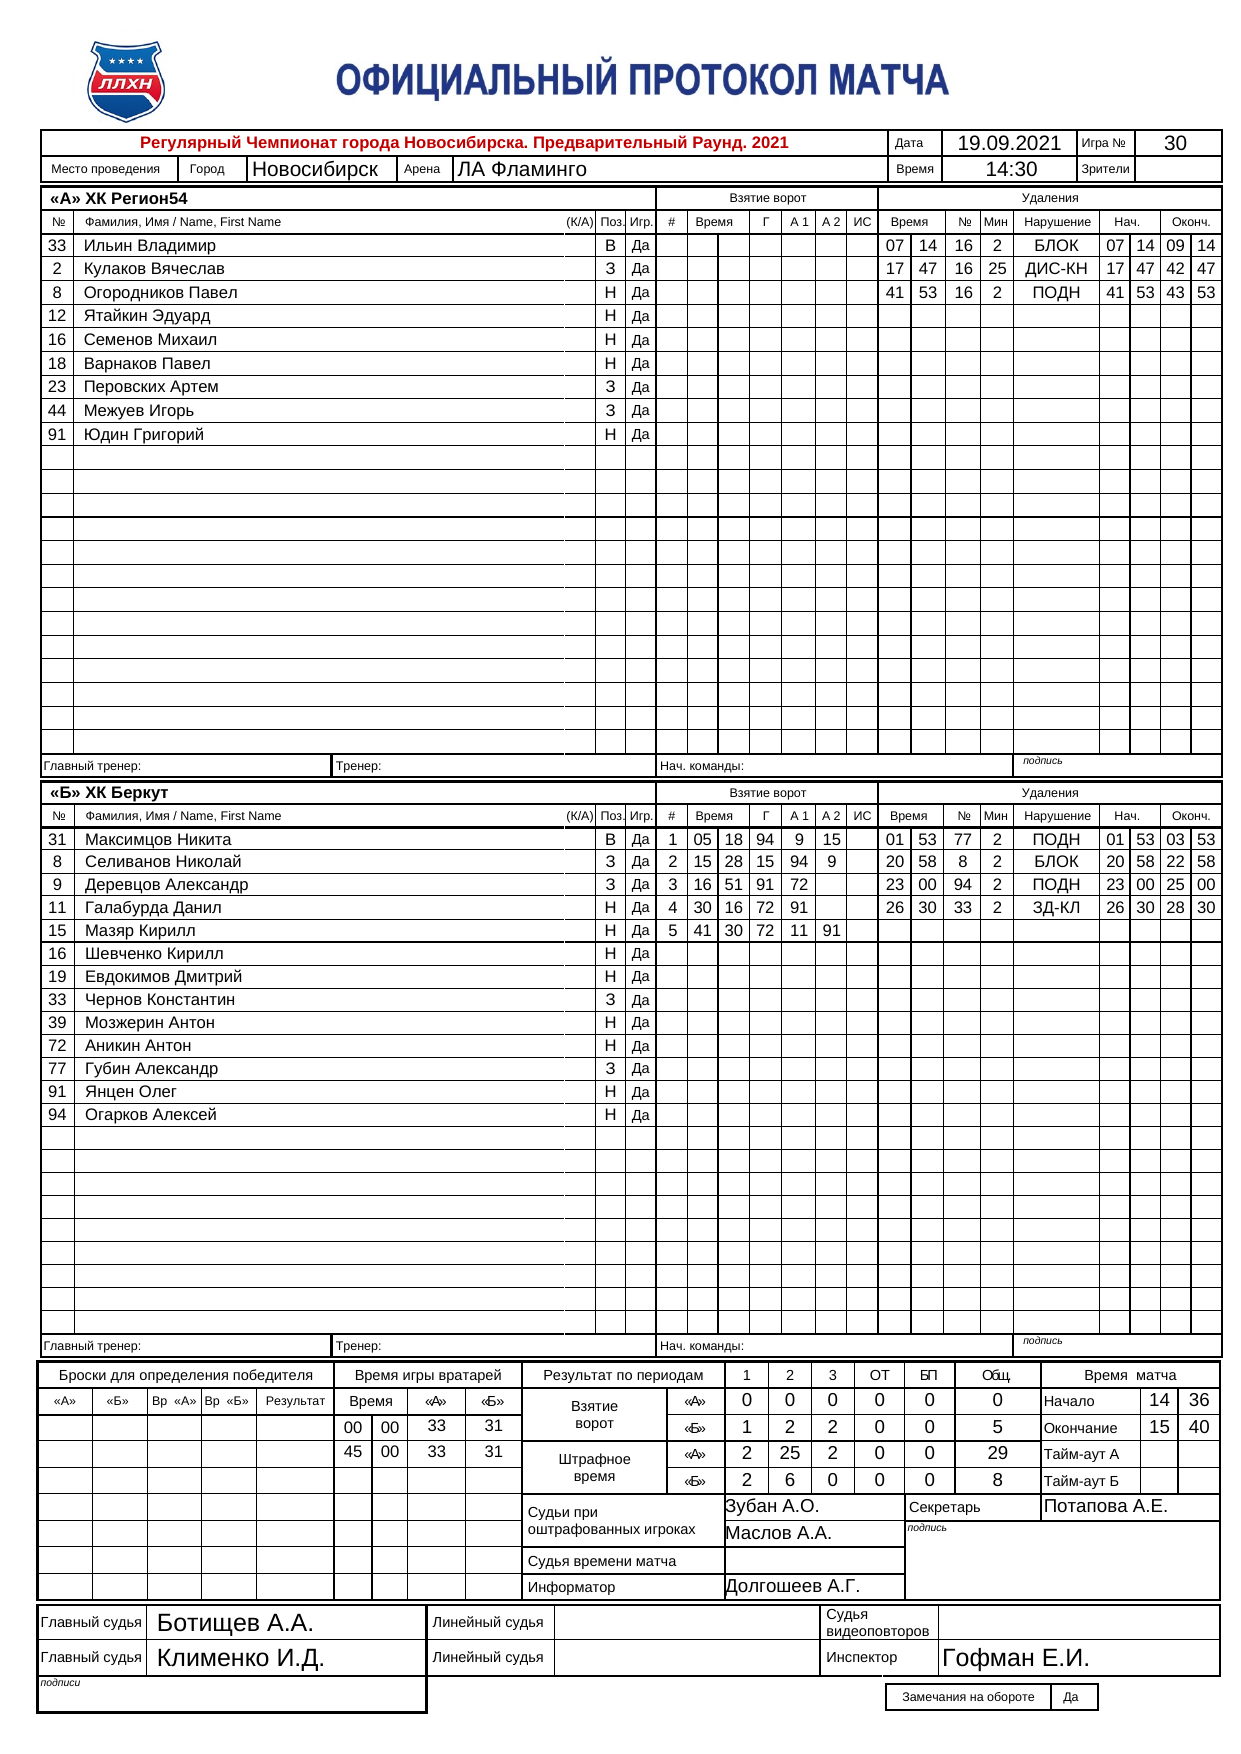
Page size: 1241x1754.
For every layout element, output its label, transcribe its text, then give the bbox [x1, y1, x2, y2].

table_cell Н [596, 352, 625, 374]
table_cell [719, 305, 749, 327]
table_cell [782, 707, 815, 729]
table_cell [816, 659, 846, 682]
table_cell [1131, 1104, 1160, 1126]
table_cell [466, 1468, 521, 1493]
table_cell [719, 1311, 749, 1333]
table_cell [816, 683, 846, 706]
table_cell [912, 541, 945, 564]
table_cell [1131, 1058, 1160, 1079]
table_cell Янцен Олег [75, 1081, 564, 1103]
table_cell [879, 518, 910, 540]
table_cell [657, 588, 687, 611]
table_cell [981, 920, 1013, 941]
table_cell [879, 470, 910, 493]
table_cell [981, 518, 1013, 540]
table_cell 19 [42, 966, 74, 987]
table_cell Поз. [596, 211, 625, 233]
table_cell [74, 707, 564, 729]
table_cell [912, 565, 945, 587]
table_cell [981, 376, 1013, 398]
table_cell [1161, 1196, 1190, 1218]
table_cell [1161, 683, 1190, 706]
table_cell [1014, 399, 1099, 422]
table_cell [1192, 1127, 1221, 1149]
table_cell Мозжерин Антон [75, 1012, 564, 1033]
table_cell [879, 1196, 910, 1218]
table_cell [883, 1677, 1220, 1681]
table_cell [719, 612, 749, 634]
table_cell [1161, 1081, 1190, 1103]
table_cell [782, 352, 815, 374]
table_cell Главный тренер: [42, 755, 330, 776]
table_cell [335, 1547, 371, 1573]
table_cell 44 [42, 399, 73, 422]
table_cell [879, 446, 910, 469]
table_cell А 1 [782, 805, 815, 826]
table_cell [657, 1288, 687, 1310]
table_cell [944, 1242, 980, 1264]
table_cell [816, 494, 846, 516]
table_cell [1192, 1311, 1221, 1333]
table_cell Время [335, 1389, 407, 1413]
table_cell 20 [879, 850, 910, 872]
table_cell [1161, 989, 1190, 1011]
table_cell [688, 636, 717, 658]
table_header Удаления [879, 188, 1221, 209]
table_cell [1014, 1035, 1099, 1057]
table_header Регулярный Чемпионат города Новосибирска. Предварительный Раунд. 2021 [42, 131, 887, 155]
table_cell [657, 376, 687, 398]
table_cell [750, 1081, 781, 1103]
table_cell [946, 636, 980, 658]
table_cell [688, 1081, 717, 1103]
table_cell [565, 966, 595, 987]
table_cell [782, 1150, 815, 1172]
table_cell Г [750, 805, 781, 826]
table_cell [981, 1150, 1013, 1172]
table_cell Оконч. [1161, 805, 1221, 826]
table_cell 14:30 [943, 157, 1076, 181]
table_cell 51 [719, 874, 749, 895]
table_cell [981, 1196, 1013, 1218]
table_cell [816, 874, 846, 895]
table_cell [565, 446, 595, 469]
table_cell [981, 494, 1013, 516]
table_cell [946, 470, 980, 493]
table_cell [816, 328, 846, 351]
table_cell 45 [335, 1441, 371, 1467]
table_cell [42, 1196, 74, 1218]
table_cell [1100, 470, 1129, 493]
table_header Время игры вратарей [335, 1363, 521, 1387]
table_cell 00 [335, 1416, 371, 1440]
table_cell Н [596, 328, 625, 351]
table_cell [816, 1288, 846, 1310]
table_cell [1014, 470, 1099, 493]
table_cell [148, 1416, 201, 1440]
table_cell [847, 683, 877, 706]
table_cell 2 [726, 1468, 768, 1493]
table_cell [879, 1242, 910, 1264]
table_cell [1014, 1104, 1099, 1126]
table_cell [596, 541, 625, 564]
table_cell 11 [42, 896, 74, 918]
table_cell [847, 494, 877, 516]
table_cell Да [626, 305, 655, 327]
table_cell [719, 352, 749, 374]
table_cell [847, 1173, 877, 1195]
table_cell [879, 1104, 910, 1126]
table_cell [944, 920, 980, 941]
table_cell Н [596, 1035, 625, 1057]
table_cell [42, 1219, 74, 1241]
table_cell [879, 541, 910, 564]
table_cell [816, 399, 846, 422]
table_cell [1161, 1219, 1190, 1241]
table_cell [847, 257, 877, 280]
table_cell [1131, 541, 1160, 564]
table_cell 0 [905, 1442, 954, 1467]
table_cell [1192, 352, 1221, 374]
table_cell [1100, 612, 1129, 634]
table_cell 33 [944, 896, 980, 918]
table_cell 1 [726, 1415, 768, 1440]
table_cell [879, 565, 910, 587]
table_cell [1014, 683, 1099, 706]
table_cell [847, 423, 877, 445]
table_cell [93, 1468, 147, 1493]
table_cell [1100, 328, 1129, 351]
table_cell [816, 281, 846, 303]
table_cell [981, 683, 1013, 706]
table_cell 39 [42, 1012, 74, 1033]
table_cell # [657, 805, 687, 826]
table_cell [565, 328, 595, 351]
table_cell [912, 659, 945, 682]
table_cell [1014, 376, 1099, 398]
table_cell [847, 730, 877, 753]
table_cell № [42, 805, 74, 826]
table_cell [912, 494, 945, 516]
table_cell [74, 612, 564, 634]
table_cell [847, 920, 877, 941]
table_cell [596, 1150, 625, 1172]
table_cell [626, 1127, 655, 1149]
table_cell [946, 423, 980, 445]
table_cell [946, 376, 980, 398]
table_cell 16 [946, 281, 980, 303]
table_cell 2 [42, 257, 73, 280]
table_cell [1100, 494, 1129, 516]
table_cell [1014, 659, 1099, 682]
table_cell [719, 1104, 749, 1126]
table_cell [1192, 494, 1221, 516]
table_cell 01 [1100, 829, 1129, 849]
table_cell [750, 683, 781, 706]
table_cell [719, 1150, 749, 1172]
table_cell Главный судья [39, 1640, 146, 1675]
table_cell ЗД-КЛ [1014, 896, 1099, 918]
table_cell 72 [42, 1035, 74, 1057]
table_cell 91 [42, 423, 73, 445]
table_cell 14 [1192, 235, 1221, 256]
table_cell Да [626, 235, 655, 256]
table_cell [1161, 636, 1190, 658]
table_cell [1100, 989, 1129, 1011]
table_cell Да [626, 399, 655, 422]
table_cell [816, 541, 846, 564]
table_cell [912, 683, 945, 706]
table_cell [879, 328, 910, 351]
table_cell [42, 446, 73, 469]
table_cell [1100, 565, 1129, 587]
table_cell [750, 565, 781, 587]
table_cell Начало [1042, 1389, 1140, 1413]
table_cell [202, 1574, 256, 1599]
table_cell [879, 1081, 910, 1103]
table_cell [944, 1127, 980, 1149]
table_cell [657, 966, 687, 987]
table_cell [1100, 1219, 1129, 1241]
table_cell [93, 1521, 147, 1546]
table_cell [816, 1081, 846, 1103]
table_cell [782, 470, 815, 493]
table_cell [202, 1494, 256, 1520]
table_cell [782, 281, 815, 303]
table_cell [42, 683, 73, 706]
table_cell [847, 1265, 877, 1287]
table_cell [1014, 423, 1099, 445]
table_cell 40 [1179, 1415, 1219, 1440]
table_cell [944, 1311, 980, 1333]
table_cell [879, 1311, 910, 1333]
table_cell [1100, 636, 1129, 658]
table_cell [596, 1196, 625, 1218]
table_cell [688, 494, 717, 516]
table_cell [981, 659, 1013, 682]
table_cell [657, 328, 687, 351]
table_cell [688, 730, 717, 753]
table_cell Время [879, 211, 945, 233]
table_cell [596, 518, 625, 540]
table_cell [782, 1173, 815, 1195]
table_cell 16 [42, 328, 73, 351]
table_cell «А» [39, 1389, 92, 1413]
table_cell Новосибирск [248, 157, 396, 181]
table_cell [912, 376, 945, 398]
table_cell [879, 730, 910, 753]
table_cell [750, 588, 781, 611]
table_header «А» ХК Регион54 [42, 188, 655, 209]
table_cell З [596, 989, 625, 1011]
table_cell [565, 659, 595, 682]
table_cell [1192, 1081, 1221, 1103]
table_cell 15 [688, 850, 717, 872]
table_cell [750, 352, 781, 374]
table_cell [981, 966, 1013, 987]
table_cell [1161, 352, 1190, 374]
table_cell [1161, 1150, 1190, 1172]
table_cell Поз. [596, 805, 625, 826]
table_cell [750, 1058, 781, 1079]
table_cell Информатор [523, 1575, 724, 1599]
table_cell 53 [1131, 281, 1160, 303]
table_cell [816, 423, 846, 445]
table_cell [626, 683, 655, 706]
table_cell [782, 494, 815, 516]
table_cell [74, 659, 564, 682]
table_cell [1179, 1468, 1219, 1493]
table_cell [981, 1058, 1013, 1079]
table_cell [816, 1104, 846, 1126]
table_cell [944, 1288, 980, 1310]
table_cell [750, 1219, 781, 1241]
table_header Игра № [1078, 131, 1134, 155]
table_cell [688, 423, 717, 445]
table_cell [565, 470, 595, 493]
table_cell [719, 966, 749, 987]
table_cell [816, 1127, 846, 1149]
table_cell [1161, 966, 1190, 987]
table_cell [1100, 399, 1129, 422]
table_cell [565, 829, 595, 849]
table_cell [657, 257, 687, 280]
table_cell «А» [408, 1389, 465, 1413]
table_cell [912, 352, 945, 374]
table_cell З [596, 257, 625, 280]
table_cell Н [596, 423, 625, 445]
table_cell Клименко И.Д. [147, 1640, 425, 1675]
table_cell [74, 470, 564, 493]
table_cell [912, 1219, 943, 1241]
table_cell [1161, 707, 1190, 729]
table_cell [657, 683, 687, 706]
table_cell [981, 1311, 1013, 1333]
table_cell Да [626, 1012, 655, 1033]
table_cell [565, 1104, 595, 1126]
table_cell [565, 399, 595, 422]
table_cell [626, 541, 655, 564]
table_cell [1131, 1196, 1160, 1218]
table_cell [981, 588, 1013, 611]
table_cell [1131, 328, 1160, 351]
table_cell [688, 1288, 717, 1310]
table_cell [816, 1012, 846, 1033]
table_cell [565, 1196, 595, 1218]
table_cell 72 [750, 896, 781, 918]
table_cell [1161, 565, 1190, 587]
table_header Результат по периодам [523, 1363, 724, 1387]
table_cell [879, 707, 910, 729]
table_cell [565, 1081, 595, 1103]
table_cell [688, 989, 717, 1011]
table_cell [657, 1196, 687, 1218]
table_cell [565, 920, 595, 941]
table_cell [944, 1173, 980, 1195]
table_cell [816, 588, 846, 611]
table_cell Взятие ворот [523, 1389, 666, 1440]
table_cell [42, 612, 73, 634]
table_cell ИС [847, 805, 877, 826]
table_cell [565, 305, 595, 327]
table_cell 8 [956, 1468, 1040, 1493]
table_cell [596, 565, 625, 587]
table_cell [1131, 943, 1160, 964]
table_cell № [944, 805, 980, 826]
table_cell [1131, 565, 1160, 587]
table_cell [39, 1574, 92, 1599]
table_cell [1100, 541, 1129, 564]
table_cell ДИС-КН [1014, 257, 1099, 280]
table_cell [626, 1173, 655, 1195]
table_cell [912, 636, 945, 658]
picture [5, 28, 1179, 129]
table_cell [257, 1416, 333, 1440]
table_cell [1192, 328, 1221, 351]
table_cell подписи [39, 1677, 425, 1711]
table_cell [74, 588, 564, 611]
table_cell [565, 730, 595, 753]
table_header Время матча [1042, 1363, 1219, 1387]
table_cell 2 [812, 1415, 854, 1440]
table_cell [657, 423, 687, 445]
table_cell [1131, 1127, 1160, 1149]
table_cell [1014, 305, 1099, 327]
table_cell [750, 281, 781, 303]
table_cell 91 [42, 1081, 74, 1103]
table_cell [688, 707, 717, 729]
table_cell [93, 1441, 147, 1467]
table_cell 33 [408, 1416, 465, 1440]
table_cell [782, 588, 815, 611]
table_cell [981, 470, 1013, 493]
table_cell Зубан А.О. [726, 1495, 904, 1520]
table_cell [148, 1521, 201, 1546]
table_cell № [946, 211, 980, 233]
table_cell [719, 446, 749, 469]
table_cell [565, 1012, 595, 1033]
table_cell [944, 989, 980, 1011]
table_cell [1192, 1058, 1221, 1079]
table_cell [688, 518, 717, 540]
table_cell [1131, 470, 1160, 493]
table_cell 43 [1161, 281, 1190, 303]
table_cell [719, 470, 749, 493]
table_cell [847, 1012, 877, 1033]
table_header 1 [726, 1363, 768, 1387]
table_cell [408, 1521, 465, 1546]
table_cell [782, 235, 815, 256]
table_cell [1161, 446, 1190, 469]
table_cell [1192, 376, 1221, 398]
table_cell [981, 1012, 1013, 1033]
table_cell Мин [981, 805, 1013, 826]
table_cell Вр «Б» [202, 1389, 256, 1413]
table_cell [1192, 636, 1221, 658]
table_cell [42, 1150, 74, 1172]
table_cell [565, 281, 595, 303]
table_cell 0 [855, 1389, 904, 1413]
table_cell [1100, 920, 1129, 941]
table_cell Да [626, 376, 655, 398]
table_cell [688, 281, 717, 303]
table_cell [596, 612, 625, 634]
table_cell [912, 518, 945, 540]
table_cell 0 [855, 1468, 904, 1493]
table_cell 23 [1100, 874, 1129, 895]
table_cell Ботищев А.А. [147, 1606, 425, 1639]
table_cell [847, 966, 877, 987]
table_cell [1161, 1104, 1190, 1126]
table_cell [657, 1311, 687, 1333]
table_cell Н [596, 920, 625, 941]
table_cell Семенов Михаил [74, 328, 564, 351]
table_cell 07 [879, 235, 910, 256]
table_cell [1161, 1242, 1190, 1264]
table_cell [565, 1127, 595, 1149]
table_cell [657, 399, 687, 422]
table_cell 31 [466, 1441, 521, 1467]
table_cell [39, 1441, 92, 1467]
table_cell [93, 1574, 147, 1599]
table_cell [816, 1219, 846, 1241]
table_cell [688, 565, 717, 587]
table_cell [1141, 1441, 1177, 1467]
table_cell [1100, 966, 1129, 987]
table_cell [626, 1219, 655, 1241]
table_cell Ятайкин Эдуард [74, 305, 564, 327]
table_cell [688, 659, 717, 682]
table_cell [981, 446, 1013, 469]
table_cell [657, 1012, 687, 1033]
table_cell [596, 1265, 625, 1287]
table_cell [657, 707, 687, 729]
table_cell 41 [1100, 281, 1129, 303]
table_cell 07 [1100, 235, 1129, 256]
table_cell А 2 [816, 211, 846, 233]
table_cell [42, 494, 73, 516]
table_cell [847, 1035, 877, 1057]
table_cell [74, 683, 564, 706]
table_cell [782, 376, 815, 398]
table_cell Да [626, 874, 655, 895]
table_cell [981, 943, 1013, 964]
table_cell [879, 352, 910, 374]
table_cell [373, 1547, 407, 1573]
table_cell 36 [1179, 1389, 1219, 1413]
table_cell [912, 305, 945, 327]
table_cell Вр «А» [148, 1389, 201, 1413]
table_cell [1014, 1150, 1099, 1172]
table_cell [1100, 1196, 1129, 1218]
table_cell [373, 1494, 407, 1520]
table_cell [981, 305, 1013, 327]
table_cell 14 [912, 235, 945, 256]
table_cell 77 [944, 829, 980, 849]
table_cell [782, 541, 815, 564]
table_cell [912, 446, 945, 469]
table_cell [847, 281, 877, 303]
table_cell [750, 235, 781, 256]
table_cell [847, 470, 877, 493]
table_cell [946, 518, 980, 540]
table_cell [750, 636, 781, 658]
table_cell [879, 920, 910, 941]
table_cell [1014, 1242, 1099, 1264]
table_cell (К/А) [565, 211, 595, 233]
table_cell [946, 328, 980, 351]
table_cell [626, 446, 655, 469]
table_cell 15 [42, 920, 74, 941]
table_cell [1100, 1081, 1129, 1103]
table_cell [1161, 943, 1190, 964]
table_cell [1192, 989, 1221, 1011]
table_cell (К/А) [565, 805, 595, 826]
table_cell Время [889, 157, 941, 181]
table_cell [1141, 1468, 1177, 1493]
table_cell [626, 1288, 655, 1310]
table_cell 00 [373, 1416, 407, 1440]
table_cell 0 [905, 1415, 954, 1440]
table_cell [1161, 1173, 1190, 1195]
table_cell [1192, 1265, 1221, 1287]
table_cell [816, 565, 846, 587]
table_cell [944, 1058, 980, 1079]
table_cell [565, 612, 595, 634]
table_cell Главный судья [39, 1606, 146, 1639]
table_cell [596, 636, 625, 658]
table_cell 47 [912, 257, 945, 280]
table_cell № [42, 211, 73, 233]
table_cell [373, 1521, 407, 1546]
table_cell [626, 659, 655, 682]
table_cell В [596, 829, 625, 849]
table_cell [42, 730, 73, 753]
table_cell 53 [1131, 829, 1160, 849]
table_cell [719, 1058, 749, 1079]
table_cell [75, 1265, 564, 1287]
table_cell [1099, 1682, 1220, 1711]
table_cell 8 [42, 850, 74, 872]
table_cell З [596, 1058, 625, 1079]
table_cell [879, 612, 910, 634]
table_cell [816, 1311, 846, 1333]
table_cell 94 [782, 850, 815, 872]
table_cell [75, 1288, 564, 1310]
table_cell [1014, 352, 1099, 374]
table_cell [981, 352, 1013, 374]
table_cell [946, 588, 980, 611]
table_cell 0 [769, 1389, 811, 1413]
table_cell 30 [1131, 896, 1160, 918]
table_cell [782, 730, 815, 753]
table_cell [1100, 1242, 1129, 1264]
table_cell «Б» [668, 1468, 724, 1493]
table_cell Нарушение [1014, 805, 1099, 826]
table_cell [750, 707, 781, 729]
table_cell [74, 565, 564, 587]
table_cell [847, 612, 877, 634]
table_cell [626, 1196, 655, 1218]
table_cell 47 [1192, 257, 1221, 280]
table_cell [1014, 989, 1099, 1011]
table_cell [1161, 494, 1190, 516]
table_cell Г [750, 211, 781, 233]
table_cell [750, 730, 781, 753]
table_cell [719, 257, 749, 280]
table_cell [565, 423, 595, 445]
table_cell 33 [42, 235, 73, 256]
table_cell [847, 1242, 877, 1264]
table_cell [596, 1311, 625, 1333]
table_cell А 2 [816, 805, 846, 826]
table_cell [782, 328, 815, 351]
table_cell [565, 1035, 595, 1057]
table_cell [1131, 966, 1160, 987]
table_cell [719, 1196, 749, 1218]
table_cell [42, 1173, 74, 1195]
table_cell [1100, 1058, 1129, 1079]
table_cell [719, 1035, 749, 1057]
table_cell [750, 612, 781, 634]
table_cell [1161, 1127, 1190, 1149]
table_cell Да [626, 1104, 655, 1126]
table_cell [428, 1677, 882, 1711]
table_cell [719, 235, 749, 256]
table_cell [565, 235, 595, 256]
table_cell [565, 1311, 595, 1333]
table_cell [688, 1265, 717, 1287]
table_cell Да [626, 257, 655, 280]
table_cell Да [626, 1058, 655, 1079]
table_cell [335, 1494, 371, 1520]
table_cell [75, 1219, 564, 1241]
table_cell [42, 636, 73, 658]
table_cell [912, 399, 945, 422]
table_cell 00 [912, 874, 943, 895]
table_cell [1131, 1012, 1160, 1033]
table_cell [816, 518, 846, 540]
table_cell [657, 235, 687, 256]
table_cell [657, 305, 687, 327]
table_cell [981, 1219, 1013, 1241]
table_cell [42, 588, 73, 611]
table_cell [657, 281, 687, 303]
table_cell [657, 1150, 687, 1172]
table_cell [626, 1265, 655, 1287]
table_cell [946, 612, 980, 634]
table_cell [657, 659, 687, 682]
table_header БП [905, 1363, 954, 1387]
table_cell Ильин Владимир [74, 235, 564, 256]
table_header Броски для определения победителя [39, 1363, 333, 1387]
table_cell [202, 1547, 256, 1573]
table_cell 31 [42, 829, 74, 849]
table_cell Игр. [626, 211, 655, 233]
table_cell [719, 518, 749, 540]
table_cell [1161, 423, 1190, 445]
table_cell [981, 1081, 1013, 1103]
table_cell [719, 423, 749, 445]
table_cell [1014, 518, 1099, 540]
table_cell [816, 966, 846, 987]
table_cell [657, 636, 687, 658]
table_header Замечания на обороте [887, 1685, 1050, 1709]
table_cell [750, 376, 781, 398]
table_cell [688, 470, 717, 493]
table_cell [1192, 1035, 1221, 1057]
table_cell [879, 683, 910, 706]
table_cell [1131, 730, 1160, 753]
table_cell [816, 707, 846, 729]
table_cell [1014, 943, 1099, 964]
table_cell [750, 328, 781, 351]
table_cell [657, 1127, 687, 1149]
table_cell Огарков Алексей [75, 1104, 564, 1126]
table_cell [657, 352, 687, 374]
table_cell 9 [816, 850, 846, 872]
table_cell [1100, 730, 1129, 753]
table_cell [847, 399, 877, 422]
table_cell [688, 1012, 717, 1033]
table_cell [981, 989, 1013, 1011]
table_cell Фамилия, Имя / Name, First Name [75, 805, 565, 826]
table_cell Перовских Артем [74, 376, 564, 398]
table_cell Да [626, 1081, 655, 1103]
table_cell [565, 1150, 595, 1172]
table_cell [912, 423, 945, 445]
table_cell [657, 565, 687, 587]
table_cell [565, 376, 595, 398]
table_cell [1131, 1150, 1160, 1172]
table_cell [1131, 707, 1160, 729]
table_cell [750, 494, 781, 516]
table_cell [1131, 683, 1160, 706]
table_cell [981, 399, 1013, 422]
table_cell [750, 1104, 781, 1126]
table_cell [626, 1311, 655, 1333]
table_cell Кулаков Вячеслав [74, 257, 564, 280]
table_cell Аникин Антон [75, 1035, 564, 1057]
table_cell [946, 707, 980, 729]
table_cell [1100, 659, 1129, 682]
table_cell Варнаков Павел [74, 352, 564, 374]
table_cell 31 [466, 1416, 521, 1440]
table_cell Тренер: [333, 1335, 655, 1356]
table_cell [1192, 659, 1221, 682]
table_cell [1014, 565, 1099, 587]
table_cell [879, 1058, 910, 1079]
table_cell [657, 1173, 687, 1195]
table_cell [565, 565, 595, 587]
table_cell 2 [981, 829, 1013, 849]
table_cell [657, 1219, 687, 1241]
table_cell [148, 1547, 201, 1573]
table_cell [626, 494, 655, 516]
table_cell [1192, 920, 1221, 941]
table_cell [257, 1574, 333, 1599]
table_cell [596, 588, 625, 611]
table_cell [944, 1219, 980, 1241]
table_cell [1014, 1081, 1099, 1103]
table_cell 18 [719, 829, 749, 849]
table_cell [782, 1196, 815, 1218]
table_cell 29 [956, 1442, 1040, 1467]
table_cell [1100, 1173, 1129, 1195]
table_cell [879, 1288, 910, 1310]
table_cell Да [626, 966, 655, 987]
table_cell [565, 989, 595, 1011]
table_cell [1131, 1288, 1160, 1310]
table_cell 33 [408, 1441, 465, 1467]
table_cell [626, 612, 655, 634]
table_cell [782, 423, 815, 445]
table_cell [847, 588, 877, 611]
table_cell [626, 565, 655, 587]
table_cell [816, 730, 846, 753]
table_cell [1014, 588, 1099, 611]
table_cell [1161, 588, 1190, 611]
table_cell [626, 518, 655, 540]
table_cell [1131, 920, 1160, 941]
table_cell ПОДН [1014, 829, 1099, 849]
table_cell [1161, 659, 1190, 682]
table_cell [1192, 943, 1221, 964]
table_cell [1131, 399, 1160, 422]
table_cell [202, 1521, 256, 1546]
table_cell [750, 659, 781, 682]
table_cell [782, 989, 815, 1011]
table_cell Н [596, 305, 625, 327]
table_cell [981, 1104, 1013, 1126]
table_cell [688, 1035, 717, 1057]
table_cell [1161, 920, 1190, 941]
table_cell [782, 1012, 815, 1033]
table_cell [981, 1288, 1013, 1310]
table_cell [847, 1127, 877, 1149]
table_cell [688, 235, 717, 256]
table_cell [782, 1242, 815, 1264]
table_cell Фамилия, Имя / Name, First Name [74, 211, 565, 233]
table_cell [879, 1219, 910, 1241]
table_cell [912, 707, 945, 729]
table_cell [782, 518, 815, 540]
table_cell [847, 565, 877, 587]
table_cell [912, 1242, 943, 1264]
table_cell [750, 257, 781, 280]
table_cell 16 [719, 896, 749, 918]
table_cell [408, 1547, 465, 1573]
table_cell [257, 1441, 333, 1467]
table_cell Главный тренер: [42, 1335, 330, 1356]
table_cell [944, 1196, 980, 1218]
table_cell [879, 305, 910, 327]
table_cell подпись [1014, 755, 1221, 776]
table_cell [816, 1196, 846, 1218]
table_cell [626, 1242, 655, 1264]
table_cell 94 [42, 1104, 74, 1126]
table_cell [719, 1173, 749, 1195]
table_cell [257, 1494, 333, 1520]
table_cell [1014, 730, 1099, 753]
table_header Взятие ворот [657, 188, 877, 209]
table_cell Потапова А.Е. [1042, 1495, 1219, 1520]
table_cell [1014, 1173, 1099, 1195]
table_cell Н [596, 1081, 625, 1103]
table_cell Время [688, 211, 749, 233]
table_cell 4 [657, 896, 687, 918]
table_header Взятие ворот [657, 783, 877, 803]
table_header 3 [812, 1363, 854, 1387]
table_cell [1100, 1265, 1129, 1287]
table_cell 8 [944, 850, 980, 872]
table_cell [879, 1150, 910, 1172]
table_cell [1192, 305, 1221, 327]
table_cell [1192, 1150, 1221, 1172]
table_cell 72 [782, 874, 815, 895]
table_cell [42, 1242, 74, 1264]
table_cell [688, 352, 717, 374]
table_cell [719, 328, 749, 351]
table_cell [466, 1521, 521, 1546]
table_cell [1100, 1311, 1129, 1333]
table_cell [1131, 1173, 1160, 1195]
table_cell [1014, 1288, 1099, 1310]
table_cell [719, 730, 749, 753]
table_cell [565, 636, 595, 658]
table_cell [1161, 470, 1190, 493]
table_cell [719, 1127, 749, 1149]
table_cell [816, 1265, 846, 1287]
table_cell [719, 494, 749, 516]
table_cell [657, 470, 687, 493]
table_header 30 [1136, 131, 1221, 155]
table_cell [1100, 943, 1129, 964]
table_cell [596, 1127, 625, 1149]
table_header 2 [769, 1363, 811, 1387]
table_cell [257, 1547, 333, 1573]
table_cell 15 [1141, 1415, 1177, 1440]
table_cell Мазяр Кирилл [75, 920, 564, 941]
table_cell [981, 423, 1013, 445]
table_cell [912, 1081, 943, 1103]
table_cell [816, 352, 846, 374]
table_cell [816, 1035, 846, 1057]
table_cell [719, 399, 749, 422]
table_cell [879, 588, 910, 611]
table_cell [39, 1468, 92, 1493]
table_cell [657, 518, 687, 540]
table_cell [1192, 1173, 1221, 1195]
table_cell [1100, 376, 1129, 398]
table_cell [1100, 423, 1129, 445]
table_cell [408, 1494, 465, 1520]
table_cell 8 [42, 281, 73, 303]
table_cell 0 [855, 1442, 904, 1467]
table_cell [42, 659, 73, 682]
table_cell [688, 1311, 717, 1333]
table_cell [1100, 1150, 1129, 1172]
table_cell [688, 376, 717, 398]
table_cell [816, 989, 846, 1011]
table_cell [750, 399, 781, 422]
table_cell Судья видеоповторов [821, 1606, 938, 1639]
table_cell [148, 1494, 201, 1520]
table_cell [1014, 707, 1099, 729]
table_cell [688, 399, 717, 422]
table_cell [750, 1288, 781, 1310]
table_cell [879, 966, 910, 987]
table_cell 94 [944, 874, 980, 895]
table_cell [1192, 518, 1221, 540]
table_cell [1014, 446, 1099, 469]
table_cell [782, 446, 815, 469]
table_cell [1192, 1104, 1221, 1126]
table_cell [981, 1265, 1013, 1287]
table_cell Нач. [1100, 211, 1160, 233]
table_cell Мин [981, 211, 1013, 233]
table_cell Галабурда Данил [75, 896, 564, 918]
table_cell Игр. [626, 805, 655, 826]
table_cell [565, 707, 595, 729]
table_cell 15 [750, 850, 781, 872]
table_cell [202, 1468, 256, 1493]
table_cell [1131, 612, 1160, 634]
table_cell [879, 636, 910, 658]
table_cell [879, 1012, 910, 1033]
table_cell [816, 896, 846, 918]
table_cell 0 [726, 1389, 768, 1413]
table_cell 47 [1131, 257, 1160, 280]
table_cell [1100, 518, 1129, 540]
table_cell Евдокимов Дмитрий [75, 966, 564, 987]
table_cell [688, 1127, 717, 1149]
table_cell [719, 1081, 749, 1103]
table_cell [1161, 1311, 1190, 1333]
table_cell [816, 612, 846, 634]
table_cell БЛОК [1014, 850, 1099, 872]
table_cell [912, 612, 945, 634]
table_cell [373, 1574, 407, 1599]
table_cell 53 [1192, 281, 1221, 303]
table_cell 1 [657, 829, 687, 849]
table_cell [719, 1012, 749, 1033]
table_cell [657, 730, 687, 753]
table_cell [816, 1150, 846, 1172]
table_cell 00 [1192, 874, 1221, 895]
table_cell [847, 541, 877, 564]
table_cell [1131, 1219, 1160, 1241]
table_cell [1161, 518, 1190, 540]
table_cell [816, 1242, 846, 1264]
table_cell [912, 328, 945, 351]
table_cell Межуев Игорь [74, 399, 564, 422]
table_cell [39, 1416, 92, 1440]
table_cell [912, 1127, 943, 1149]
table_cell [750, 1012, 781, 1033]
table_cell [912, 1265, 943, 1287]
table_cell [981, 565, 1013, 587]
table_cell [719, 1288, 749, 1310]
table_cell [816, 636, 846, 658]
table_cell [1100, 1104, 1129, 1126]
table_cell [847, 376, 877, 398]
table_cell [981, 612, 1013, 634]
table_cell [75, 1242, 564, 1264]
table_cell [847, 989, 877, 1011]
table_cell [1192, 612, 1221, 634]
table_cell [596, 1219, 625, 1241]
table_cell [1100, 707, 1129, 729]
table_cell «Б» [668, 1415, 724, 1440]
table_cell [879, 1265, 910, 1287]
table_cell 41 [879, 281, 910, 303]
table_cell [750, 966, 781, 987]
table_cell 0 [905, 1389, 954, 1413]
table_cell [719, 683, 749, 706]
table_cell [946, 305, 980, 327]
table_cell [816, 1058, 846, 1079]
table_cell [1192, 707, 1221, 729]
table_cell [879, 1035, 910, 1057]
table_cell Зрители [1078, 157, 1134, 181]
table_cell [688, 588, 717, 611]
table_cell 30 [1192, 896, 1221, 918]
table_cell Да [626, 1035, 655, 1057]
table_cell [596, 446, 625, 469]
table_cell [782, 659, 815, 682]
table_cell Время [879, 805, 943, 826]
table_cell [657, 541, 687, 564]
table_cell [981, 1127, 1013, 1149]
table_cell [719, 541, 749, 564]
table_cell 3 [657, 874, 687, 895]
table_cell [719, 636, 749, 658]
table_cell [912, 920, 943, 941]
table_cell [688, 257, 717, 280]
table_cell Да [626, 281, 655, 303]
table_cell 2 [981, 874, 1013, 895]
table_cell «Б» [93, 1389, 147, 1413]
table_cell [1161, 1035, 1190, 1057]
table_cell [879, 989, 910, 1011]
table_cell [75, 1150, 564, 1172]
table_cell [944, 1265, 980, 1287]
table_cell [847, 1058, 877, 1079]
table_cell [944, 1081, 980, 1103]
table_cell Линейный судья [428, 1640, 554, 1675]
table_cell [816, 376, 846, 398]
table_cell 0 [905, 1468, 954, 1493]
table_cell [148, 1441, 201, 1467]
table_cell З [596, 399, 625, 422]
table_cell [74, 730, 564, 753]
table_cell [657, 1104, 687, 1126]
table_cell [782, 943, 815, 964]
table_cell [565, 1173, 595, 1195]
table_cell [912, 966, 943, 987]
table_cell Да [626, 943, 655, 964]
table_cell 15 [816, 829, 846, 849]
table_cell [1161, 328, 1190, 351]
table_cell [944, 1012, 980, 1033]
table_cell [688, 305, 717, 327]
table_cell [847, 707, 877, 729]
table_cell [1192, 470, 1221, 493]
table_cell [688, 612, 717, 634]
table_cell [750, 446, 781, 469]
table_cell [1100, 446, 1129, 469]
table_cell [408, 1574, 465, 1599]
table_cell [565, 494, 595, 516]
table_cell [1131, 518, 1160, 540]
table_cell 22 [1161, 850, 1190, 872]
table_cell 53 [912, 829, 943, 849]
table_cell [782, 257, 815, 280]
table_cell [912, 943, 943, 964]
table_cell [847, 328, 877, 351]
table_cell [750, 1173, 781, 1195]
table_cell [1100, 1035, 1129, 1057]
table_cell Гофман Е.И. [939, 1640, 1219, 1675]
table_cell [657, 1035, 687, 1057]
table_cell [1131, 989, 1160, 1011]
table_cell [782, 1219, 815, 1241]
table_cell [847, 829, 877, 849]
table_cell [626, 1150, 655, 1172]
table_cell [39, 1521, 92, 1546]
table_cell Город [179, 157, 246, 181]
table_cell «А» [668, 1389, 724, 1413]
table_cell [847, 1196, 877, 1218]
table_cell 23 [879, 874, 910, 895]
table_cell [816, 1173, 846, 1195]
table_cell [1192, 683, 1221, 706]
table_cell [42, 1265, 74, 1287]
table_cell [1100, 588, 1129, 611]
table_cell Н [596, 1104, 625, 1126]
table_cell Судья времени матча [523, 1548, 724, 1573]
table_cell [912, 1035, 943, 1057]
table_cell [75, 1196, 564, 1218]
table_cell 2 [657, 850, 687, 872]
table_cell [750, 1311, 781, 1333]
table_cell [1131, 1242, 1160, 1264]
table_cell [719, 659, 749, 682]
table_cell [847, 235, 877, 256]
table_cell [565, 1242, 595, 1264]
table_cell [688, 1219, 717, 1241]
table_cell [816, 305, 846, 327]
table_cell Инспектор [821, 1640, 938, 1675]
table_cell [782, 399, 815, 422]
table_cell [565, 896, 595, 918]
table_cell 5 [657, 920, 687, 941]
table_cell [750, 1242, 781, 1264]
table_cell [750, 541, 781, 564]
table_cell [1131, 1311, 1160, 1333]
table_cell [1192, 1242, 1221, 1264]
table_cell [719, 943, 749, 964]
table_cell Нач. команды: [657, 1335, 1012, 1356]
table_cell [1014, 494, 1099, 516]
table_cell Селиванов Николай [75, 850, 564, 872]
table_cell Да [626, 920, 655, 941]
table_cell [1131, 423, 1160, 445]
table_cell Да [626, 989, 655, 1011]
table_cell [74, 518, 564, 540]
table_cell 14 [1141, 1389, 1177, 1413]
table_cell Секретарь [906, 1495, 1040, 1520]
table_cell [42, 1127, 74, 1149]
table_cell [912, 1288, 943, 1310]
table_cell [782, 1311, 815, 1333]
table_cell [981, 1035, 1013, 1057]
table_cell [565, 257, 595, 280]
table_cell [657, 494, 687, 516]
table_cell [1100, 1288, 1129, 1310]
table_cell [565, 518, 595, 540]
table_cell [847, 1150, 877, 1172]
table_cell [688, 328, 717, 351]
table_cell [335, 1521, 371, 1546]
table_cell [626, 636, 655, 658]
table_cell [688, 1242, 717, 1264]
table_cell Место проведения [42, 157, 177, 181]
table_cell [688, 966, 717, 987]
table_cell [75, 1173, 564, 1195]
table_cell Н [596, 943, 625, 964]
table_cell [782, 1081, 815, 1103]
table_cell [1014, 1219, 1099, 1241]
table_cell Чернов Константин [75, 989, 564, 1011]
table_cell [202, 1416, 256, 1440]
table_cell [782, 565, 815, 587]
table_cell 00 [1131, 874, 1160, 895]
table_cell [847, 305, 877, 327]
table_cell З [596, 376, 625, 398]
table_cell [1131, 588, 1160, 611]
table_cell 17 [879, 257, 910, 280]
table_cell [1014, 328, 1099, 351]
table_cell [1131, 494, 1160, 516]
table_cell [688, 1150, 717, 1172]
table_cell [1014, 1058, 1099, 1079]
table_cell ПОДН [1014, 874, 1099, 895]
table_cell [719, 1219, 749, 1241]
table_cell [750, 305, 781, 327]
table_cell 30 [912, 896, 943, 918]
table_cell Тайм-аут Б [1042, 1468, 1140, 1493]
table_cell [847, 518, 877, 540]
table_cell [750, 989, 781, 1011]
table_cell [782, 612, 815, 634]
table_cell [596, 730, 625, 753]
table_cell [782, 1035, 815, 1057]
table_cell [1014, 541, 1099, 564]
table_cell 25 [769, 1442, 811, 1467]
table_cell [847, 352, 877, 374]
table_cell 58 [912, 850, 943, 872]
table_cell Огородников Павел [74, 281, 564, 303]
table_cell [946, 352, 980, 374]
table_cell [596, 659, 625, 682]
table_cell [719, 588, 749, 611]
table_cell БЛОК [1014, 235, 1099, 256]
table_cell [750, 1035, 781, 1057]
table_cell [946, 565, 980, 587]
table_header ОТ [855, 1363, 904, 1387]
table_cell [1192, 588, 1221, 611]
table_cell 91 [750, 874, 781, 895]
table_cell [596, 1242, 625, 1264]
table_cell [782, 305, 815, 327]
table_cell 33 [42, 989, 74, 1011]
table_cell [1192, 1012, 1221, 1033]
table_cell 16 [946, 257, 980, 280]
table_cell 26 [1100, 896, 1129, 918]
table_cell [626, 707, 655, 729]
table_cell [816, 943, 846, 964]
table_cell [782, 683, 815, 706]
table_cell 77 [42, 1058, 74, 1079]
table_cell [42, 1288, 74, 1310]
table_cell ЛА Фламинго [454, 157, 887, 181]
table_cell «Б » [466, 1389, 521, 1413]
table_cell [596, 1288, 625, 1310]
table_cell [782, 1104, 815, 1126]
table_cell Деревцов Александр [75, 874, 564, 895]
table_cell [596, 470, 625, 493]
table_cell [750, 470, 781, 493]
table_cell [944, 1035, 980, 1057]
table_cell [879, 943, 910, 964]
table_cell [1192, 423, 1221, 445]
table_header 19.09.2021 [943, 131, 1076, 155]
table_cell [74, 541, 564, 564]
table_cell [944, 1150, 980, 1172]
table_cell [1131, 1081, 1160, 1103]
table_cell [750, 943, 781, 964]
table_cell [1131, 1035, 1160, 1057]
table_cell [688, 1173, 717, 1195]
table_cell 16 [946, 235, 980, 256]
table_cell [719, 376, 749, 398]
table_cell 03 [1161, 829, 1190, 849]
table_cell 18 [42, 352, 73, 374]
table_cell [565, 683, 595, 706]
table_cell [816, 446, 846, 469]
table_header «Б» ХК Беркут [42, 783, 655, 803]
table_cell Да [626, 352, 655, 374]
table_cell [555, 1606, 819, 1639]
table_cell Нач. команды: [657, 755, 1012, 776]
table_cell «А» [668, 1442, 724, 1467]
table_cell Да [626, 896, 655, 918]
table_cell [912, 470, 945, 493]
table_cell [946, 399, 980, 422]
table_cell 58 [1192, 850, 1221, 872]
table_cell Нач. [1100, 805, 1160, 826]
table_cell [879, 1173, 910, 1195]
table_cell [657, 446, 687, 469]
table_cell [912, 730, 945, 753]
table_cell подпись [1014, 1335, 1221, 1356]
table_cell 05 [688, 829, 717, 849]
table_cell [750, 1150, 781, 1172]
table_cell [847, 1104, 877, 1126]
table_cell Арена [398, 157, 452, 181]
table_cell Н [596, 966, 625, 987]
table_cell [657, 943, 687, 964]
table_cell [466, 1494, 521, 1520]
table_cell [946, 541, 980, 564]
table_cell З [596, 874, 625, 895]
table_cell [1014, 920, 1099, 941]
table_cell [565, 352, 595, 374]
table_cell 16 [688, 874, 717, 895]
table_cell [626, 588, 655, 611]
table_cell [39, 1547, 92, 1573]
table_cell [408, 1468, 465, 1493]
table_cell [719, 281, 749, 303]
table_cell [879, 423, 910, 445]
table_cell 41 [688, 920, 717, 941]
table_cell [1192, 541, 1221, 564]
table_cell [42, 518, 73, 540]
table_cell 01 [879, 829, 910, 849]
table_cell ПОДН [1014, 281, 1099, 303]
table_cell [912, 588, 945, 611]
table_cell Губин Александр [75, 1058, 564, 1079]
table_cell [335, 1574, 371, 1599]
table_cell Юдин Григорий [74, 423, 564, 445]
table_cell 11 [782, 920, 815, 941]
table_cell Н [596, 896, 625, 918]
table_cell [816, 257, 846, 280]
table_cell Шевченко Кирилл [75, 943, 564, 964]
table_cell [688, 446, 717, 469]
table_cell [782, 1127, 815, 1149]
table_cell [1179, 1441, 1219, 1467]
table_cell [1161, 1012, 1190, 1033]
table_cell [939, 1606, 1219, 1639]
table_cell 30 [688, 896, 717, 918]
table_cell [847, 1288, 877, 1310]
table_cell [596, 683, 625, 706]
table_cell [719, 1242, 749, 1264]
table_cell [944, 1104, 980, 1126]
table_cell [657, 1081, 687, 1103]
table_cell [74, 446, 564, 469]
table_cell 2 [981, 235, 1013, 256]
table_cell [879, 399, 910, 422]
table_cell [847, 1081, 877, 1103]
table_cell [782, 966, 815, 987]
table_cell [1192, 966, 1221, 987]
table_cell [596, 494, 625, 516]
table_cell [466, 1547, 521, 1573]
table_cell [93, 1494, 147, 1520]
table_cell 9 [42, 874, 74, 895]
table_cell Н [596, 281, 625, 303]
table_cell [912, 1012, 943, 1033]
table_cell [93, 1416, 147, 1440]
table_cell [1161, 399, 1190, 422]
table_cell [1192, 1219, 1221, 1241]
table_cell [626, 730, 655, 753]
table_cell 28 [1161, 896, 1190, 918]
table_cell [1014, 1265, 1099, 1287]
table_cell 26 [879, 896, 910, 918]
table_cell [847, 1311, 877, 1333]
table_cell 2 [812, 1442, 854, 1467]
table_cell [1161, 1058, 1190, 1079]
table_cell Да [626, 850, 655, 872]
table_cell [42, 565, 73, 587]
table_cell [1014, 966, 1099, 987]
table_cell Тренер: [333, 755, 655, 776]
table_cell [202, 1441, 256, 1467]
table_cell Да [626, 328, 655, 351]
table_cell [75, 1127, 564, 1149]
table_cell [42, 541, 73, 564]
table_cell [847, 943, 877, 964]
table_cell [1161, 541, 1190, 564]
table_cell Н [596, 1012, 625, 1033]
table_cell [1192, 565, 1221, 587]
table_header Общ. [956, 1363, 1040, 1387]
table_cell [148, 1574, 201, 1599]
table_cell Судьи при оштрафованных игроках [523, 1495, 724, 1546]
table_cell [912, 1311, 943, 1333]
table_cell [335, 1468, 371, 1493]
table_cell [1131, 636, 1160, 658]
table_cell подпись [906, 1522, 1219, 1599]
table_cell [879, 1127, 910, 1149]
table_cell [944, 966, 980, 987]
table_cell [946, 730, 980, 753]
table_cell [565, 1058, 595, 1079]
table_cell 16 [42, 943, 74, 964]
table_cell [782, 1058, 815, 1079]
table_cell Долгошеев А.Г. [726, 1575, 904, 1599]
table_cell 6 [769, 1468, 811, 1493]
table_cell [946, 494, 980, 516]
table_cell [74, 636, 564, 658]
table_cell [1161, 376, 1190, 398]
table_cell [626, 470, 655, 493]
table_cell [981, 1173, 1013, 1195]
table_cell [719, 989, 749, 1011]
table_cell [750, 1265, 781, 1287]
table_cell [782, 1265, 815, 1287]
table_cell [1192, 730, 1221, 753]
table_cell Штрафное время [523, 1442, 666, 1493]
table_cell [565, 874, 595, 895]
table_cell 53 [1192, 829, 1221, 849]
table_cell [1014, 612, 1099, 634]
table_cell [1014, 1311, 1099, 1333]
table_cell [148, 1468, 201, 1493]
table_cell [373, 1468, 407, 1493]
table_cell [1131, 446, 1160, 469]
table_cell [946, 659, 980, 682]
table_cell [93, 1547, 147, 1573]
table_cell 12 [42, 305, 73, 327]
table_cell [657, 989, 687, 1011]
table_header Удаления [879, 783, 1221, 803]
table_cell [782, 636, 815, 658]
table_cell [688, 943, 717, 964]
table_cell [1014, 1012, 1099, 1033]
table_cell Маслов А.А. [726, 1521, 904, 1546]
table_cell [688, 683, 717, 706]
table_cell Максимцов Никита [75, 829, 564, 849]
table_cell [726, 1548, 904, 1573]
table_cell [257, 1521, 333, 1546]
table_cell 0 [812, 1468, 854, 1493]
table_cell 72 [750, 920, 781, 941]
table_cell Нарушение [1014, 211, 1099, 233]
table_cell [565, 588, 595, 611]
table_cell [1161, 730, 1190, 753]
table_cell [39, 1494, 92, 1520]
table_cell [1192, 1288, 1221, 1310]
table_cell [1161, 1288, 1190, 1310]
table_cell А 1 [782, 211, 815, 233]
table_cell [1131, 376, 1160, 398]
table_cell [750, 1196, 781, 1218]
table_cell [657, 1058, 687, 1079]
table_cell 91 [816, 920, 846, 941]
table_cell [466, 1574, 521, 1599]
table_cell 0 [812, 1389, 854, 1413]
table_cell [847, 636, 877, 658]
table_cell [1161, 612, 1190, 634]
table_cell 94 [750, 829, 781, 849]
table_cell [1100, 352, 1129, 374]
table_cell [912, 1173, 943, 1195]
table_cell ИС [847, 211, 877, 233]
table_cell [1161, 305, 1190, 327]
table_cell [719, 707, 749, 729]
table_cell [750, 1127, 781, 1149]
table_cell 2 [726, 1442, 768, 1467]
table_cell [1100, 1012, 1129, 1033]
table_cell [912, 1196, 943, 1218]
table_cell [1131, 305, 1160, 327]
table_cell [847, 896, 877, 918]
table_cell # [657, 211, 687, 233]
table_cell 0 [855, 1415, 904, 1440]
table_cell [657, 1265, 687, 1287]
table_cell [565, 943, 595, 964]
table_cell В [596, 235, 625, 256]
table_cell 25 [1161, 874, 1190, 895]
table_cell [565, 541, 595, 564]
table_cell [847, 1219, 877, 1241]
table_cell [42, 470, 73, 493]
table_cell [879, 659, 910, 682]
table_cell [42, 707, 73, 729]
table_cell [1136, 157, 1221, 181]
table_cell [912, 989, 943, 1011]
table_cell [782, 1288, 815, 1310]
table_cell 14 [1131, 235, 1160, 256]
table_cell [847, 659, 877, 682]
table_cell [981, 1242, 1013, 1264]
table_cell [688, 541, 717, 564]
table_cell [1131, 659, 1160, 682]
table_cell [565, 850, 595, 872]
table_cell [879, 494, 910, 516]
table_cell [555, 1640, 819, 1675]
table_cell [1014, 1127, 1099, 1149]
table_cell [1100, 683, 1129, 706]
table_cell [946, 683, 980, 706]
table_cell [816, 470, 846, 493]
table_cell 2 [981, 850, 1013, 872]
table_cell 30 [719, 920, 749, 941]
table_cell 2 [981, 896, 1013, 918]
table_cell [1100, 305, 1129, 327]
table_cell [1131, 352, 1160, 374]
table_cell 0 [956, 1389, 1040, 1413]
table_cell [912, 1058, 943, 1079]
table_cell 17 [1100, 257, 1129, 280]
table_cell 5 [956, 1415, 1040, 1440]
table_cell Окончание [1042, 1415, 1140, 1440]
table_cell Линейный судья [428, 1606, 554, 1639]
table_cell Да [626, 829, 655, 849]
table_cell [847, 446, 877, 469]
table_cell [1014, 636, 1099, 658]
table_cell Да [626, 423, 655, 445]
table_cell [750, 518, 781, 540]
table_cell З [596, 850, 625, 872]
table_header Дата [889, 131, 941, 155]
table_cell Результат [257, 1389, 333, 1413]
table_cell 58 [1131, 850, 1160, 872]
table_cell [565, 1265, 595, 1287]
table_cell 53 [912, 281, 945, 303]
table_cell [565, 1219, 595, 1241]
table_cell [565, 1288, 595, 1310]
table_cell [596, 1173, 625, 1195]
table_cell Тайм-аут А [1042, 1441, 1140, 1467]
table_cell [981, 328, 1013, 351]
table_cell 28 [719, 850, 749, 872]
table_cell [981, 707, 1013, 729]
table_cell 2 [981, 281, 1013, 303]
table_cell [719, 565, 749, 587]
table_cell [981, 636, 1013, 658]
table_cell [1131, 1265, 1160, 1287]
table_cell 42 [1161, 257, 1190, 280]
table_cell [750, 423, 781, 445]
table_cell 00 [373, 1441, 407, 1467]
table_cell [944, 943, 980, 964]
table_cell [1192, 446, 1221, 469]
table_cell [1192, 399, 1221, 422]
table_cell [719, 1265, 749, 1287]
table_cell [816, 235, 846, 256]
table_cell 25 [981, 257, 1013, 280]
table_cell [688, 1058, 717, 1079]
table_cell [1100, 1127, 1129, 1149]
table_cell [42, 1311, 74, 1333]
table_cell [847, 850, 877, 872]
table_header Да [1052, 1685, 1097, 1709]
table_cell [1014, 1196, 1099, 1218]
table_cell 2 [769, 1415, 811, 1440]
table_cell [879, 376, 910, 398]
table_cell [688, 1196, 717, 1218]
table_cell 20 [1100, 850, 1129, 872]
table_cell [688, 1104, 717, 1126]
table_cell [981, 541, 1013, 564]
table_cell [75, 1311, 564, 1333]
table_cell Время [688, 805, 749, 826]
table_cell [912, 1104, 943, 1126]
table_cell [74, 494, 564, 516]
table_cell [847, 874, 877, 895]
table_cell 91 [782, 896, 815, 918]
table_cell [596, 707, 625, 729]
table_cell [657, 612, 687, 634]
table_cell 09 [1161, 235, 1190, 256]
table_cell [1161, 1265, 1190, 1287]
table_cell [912, 1150, 943, 1172]
table_cell 9 [782, 829, 815, 849]
table_cell Оконч. [1161, 211, 1221, 233]
table_cell [1192, 1196, 1221, 1218]
table_cell [257, 1468, 333, 1493]
table_cell 23 [42, 376, 73, 398]
table_cell [981, 730, 1013, 753]
table_cell [657, 1242, 687, 1264]
table_cell [946, 446, 980, 469]
